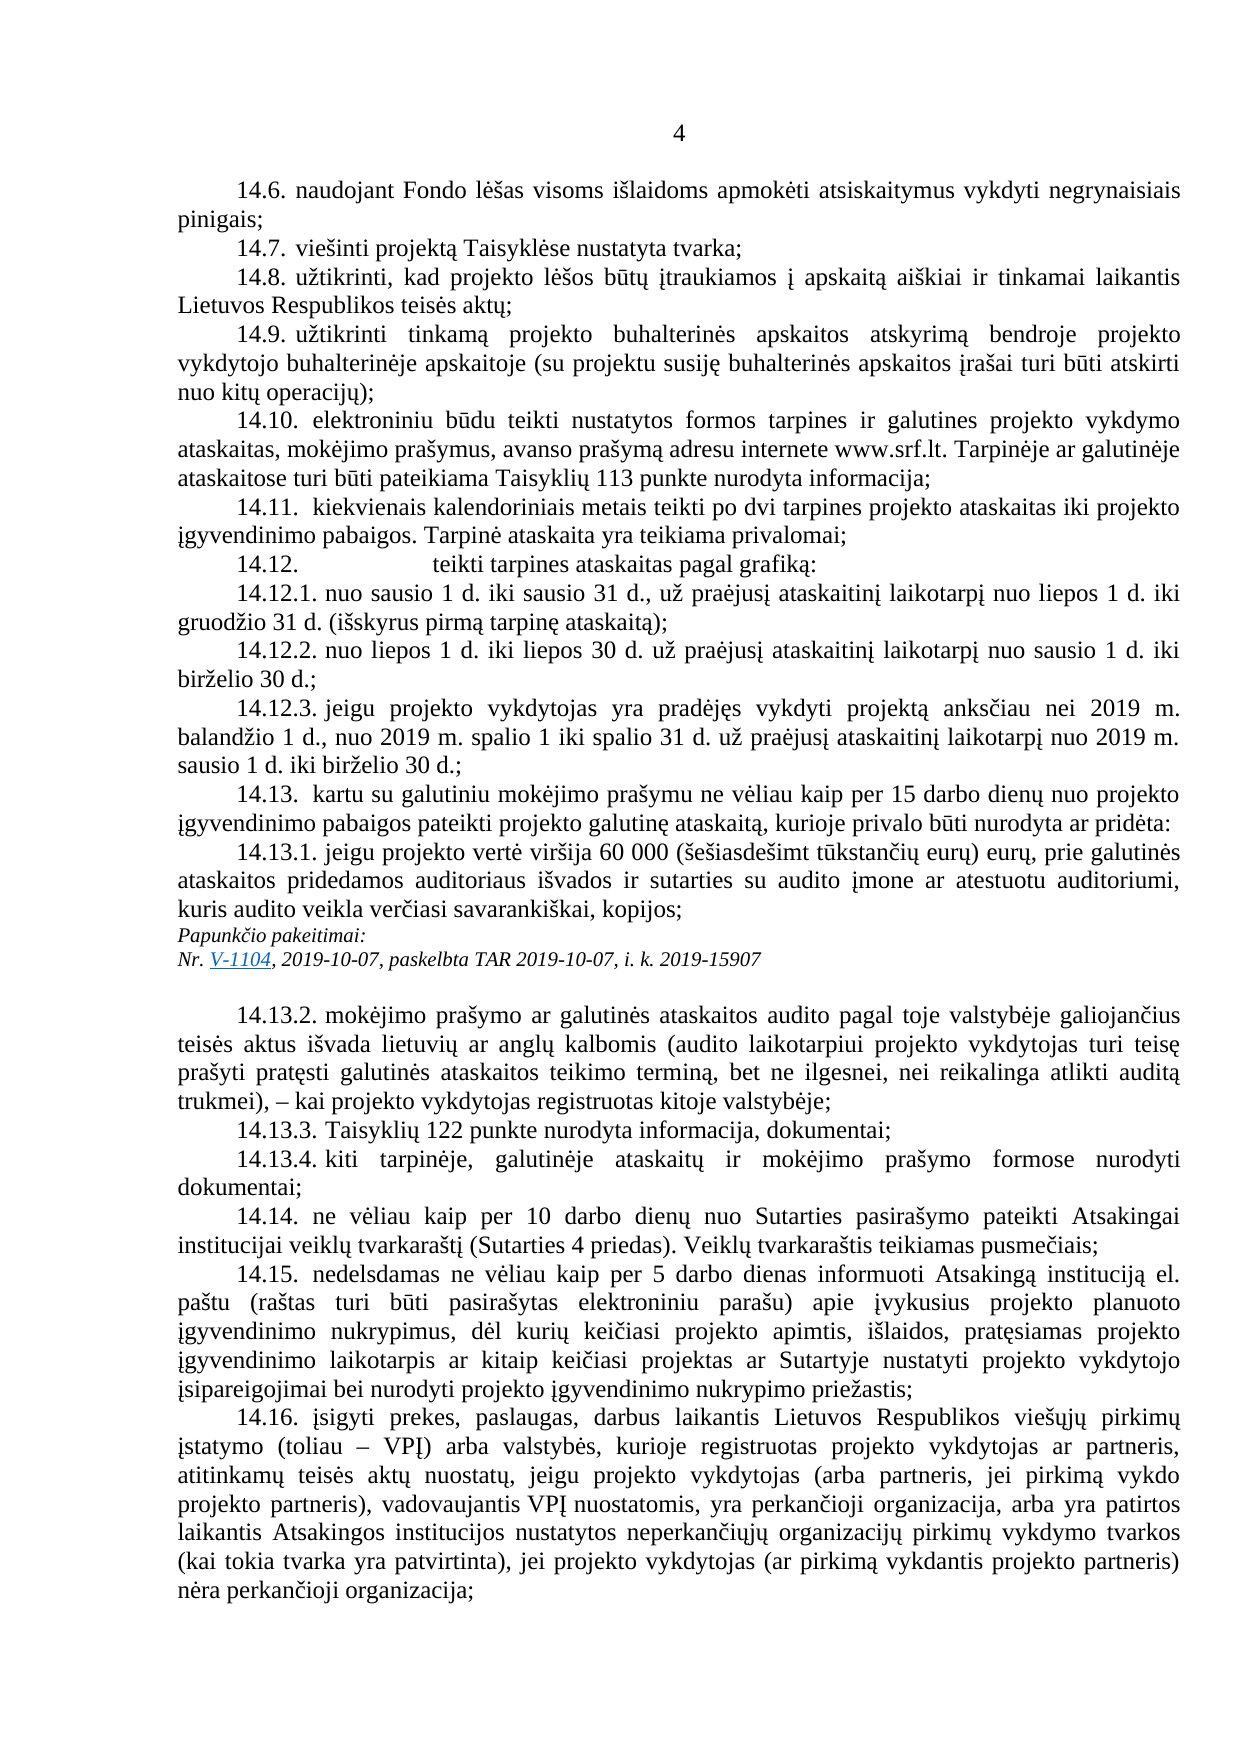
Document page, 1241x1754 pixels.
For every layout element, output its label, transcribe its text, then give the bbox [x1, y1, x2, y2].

text 14.9. užtikrinti tinkamą projekto buhalterinės apskaitos atskyrimą bendroje projekto vykdytojo buhalterinėje apskaitoje (su projektu susiję buhalterinės apskaitos įrašai turi būti atskirti nuo kitų operacijų); [177, 319, 1181, 406]
text Papunkčio pakeitimai: [177, 923, 1181, 947]
text 14.15. nedelsdamas ne vėliau kaip per 5 darbo dienas informuoti Atsakingą instituciją el. paštu (raštas turi būti pasirašytas elektroniniu parašu) apie įvykusius projekto planuoto įgyvendinimo nukrypimus, dėl kurių keičiasi projekto apimtis, išlaidos, pratęsiamas projekto įgyvendinimo laikotarpis ar kitaip keičiasi projektas ar Sutartyje nustatyti projekto vykdytojo įsipareigojimai bei nurodyti projekto įgyvendinimo nukrypimo priežastis; [177, 1259, 1181, 1402]
text 14.13.4. kiti tarpinėje, galutinėje ataskaitų ir mokėjimo prašymo formose nurodyti dokumentai; [177, 1144, 1181, 1201]
text 14.11. kiekvienais kalendoriniais metais teikti po dvi tarpines projekto ataskaitas iki projekto įgyvendinimo pabaigos. Tarpinė ataskaita yra teikiama privalomai; [177, 492, 1181, 549]
text 14.10. elektroniniu būdu teikti nustatytos formos tarpines ir galutines projekto vykdymo ataskaitas, mokėjimo prašymus, avanso prašymą adresu internete www.srf.lt. Tarpinėje ar galutinėje ataskaitose turi būti pateikiama Taisyklių 113 punkte nurodyta informacija; [177, 406, 1181, 492]
text 14.8. užtikrinti, kad projekto lėšos būtų įtraukiamos į apskaitą aiškiai ir tinkamai laikantis Lietuvos Respublikos teisės aktų; [177, 262, 1181, 319]
text 14.12. teikti tarpines ataskaitas pagal grafiką: [162, 549, 1181, 578]
text 14.14. ne vėliau kaip per 10 darbo dienų nuo Sutarties pasirašymo pateikti Atsakingai institucijai veiklų tvarkaraštį (Sutarties 4 priedas). Veiklų tvarkaraštis teikiamas pusmečiais; [177, 1201, 1181, 1259]
text 14.12.2. nuo liepos 1 d. iki liepos 30 d. už praėjusį ataskaitinį laikotarpį nuo sausio 1 d. iki birželio 30 d.; [177, 636, 1181, 693]
text 14.13. kartu su galutiniu mokėjimo prašymu ne vėliau kaip per 15 darbo dienų nuo projekto įgyvendinimo pabaigos pateikti projekto galutinę ataskaitą, kurioje privalo būti nurodyta ar pridėta: [177, 779, 1181, 837]
text Nr. V-1104, 2019-10-07, paskelbta TAR 2019-10-07, i. k. 2019-15907 [177, 947, 1181, 971]
text 14.16. įsigyti prekes, paslaugas, darbus laikantis Lietuvos Respublikos viešųjų pirkimų įstatymo (toliau – VPĮ) arba valstybės, kurioje registruotas projekto vykdytojas ar partneris, atitinkamų teisės aktų nuostatų, jeigu projekto vykdytojas (arba partneris, jei pirkimą vykdo projekto partneris), vadovaujantis VPĮ nuostatomis, yra perkančioji organizacija, arba yra patirtos laikantis Atsakingos institucijos nustatytos neperkančiųjų organizacijų pirkimų vykdymo tvarkos (kai tokia tvarka yra patvirtinta), jei projekto vykdytojas (ar pirkimą vykdantis projekto partneris) nėra perkančioji organizacija; [177, 1402, 1181, 1604]
text 14.12.1. nuo sausio 1 d. iki sausio 31 d., už praėjusį ataskaitinį laikotarpį nuo liepos 1 d. iki gruodžio 31 d. (išskyrus pirmą tarpinę ataskaitą); [177, 578, 1181, 636]
text 14.6. naudojant Fondo lėšas visoms išlaidoms apmokėti atsiskaitymus vykdyti negrynaisiais pinigais; [177, 176, 1181, 233]
text 14.13.1. jeigu projekto vertė viršija 60 000 (šešiasdešimt tūkstančių eurų) eurų, prie galutinės ataskaitos pridedamos auditoriaus išvados ir sutarties su audito įmone ar atestuotu auditoriumi, kuris audito veikla verčiasi savarankiškai, kopijos; [177, 837, 1181, 923]
text 14.12.3. jeigu projekto vykdytojas yra pradėjęs vykdyti projektą anksčiau nei 2019 m. balandžio 1 d., nuo 2019 m. spalio 1 iki spalio 31 d. už praėjusį ataskaitinį laikotarpį nuo 2019 m. sausio 1 d. iki birželio 30 d.; [177, 693, 1181, 779]
text 14.13.2. mokėjimo prašymo ar galutinės ataskaitos audito pagal toje valstybėje galiojančius teisės aktus išvada lietuvių ar anglų kalbomis (audito laikotarpiui projekto vykdytojas turi teisę prašyti pratęsti galutinės ataskaitos teikimo terminą, bet ne ilgesnei, nei reikalinga atlikti auditą trukmei), – kai projekto vykdytojas registruotas kitoje valstybėje; [177, 1000, 1181, 1115]
text 14.7. viešinti projektą Taisyklėse nustatyta tvarka; [177, 233, 1181, 262]
text 14.13.3. Taisyklių 122 punkte nurodyta informacija, dokumentai; [177, 1115, 1181, 1144]
